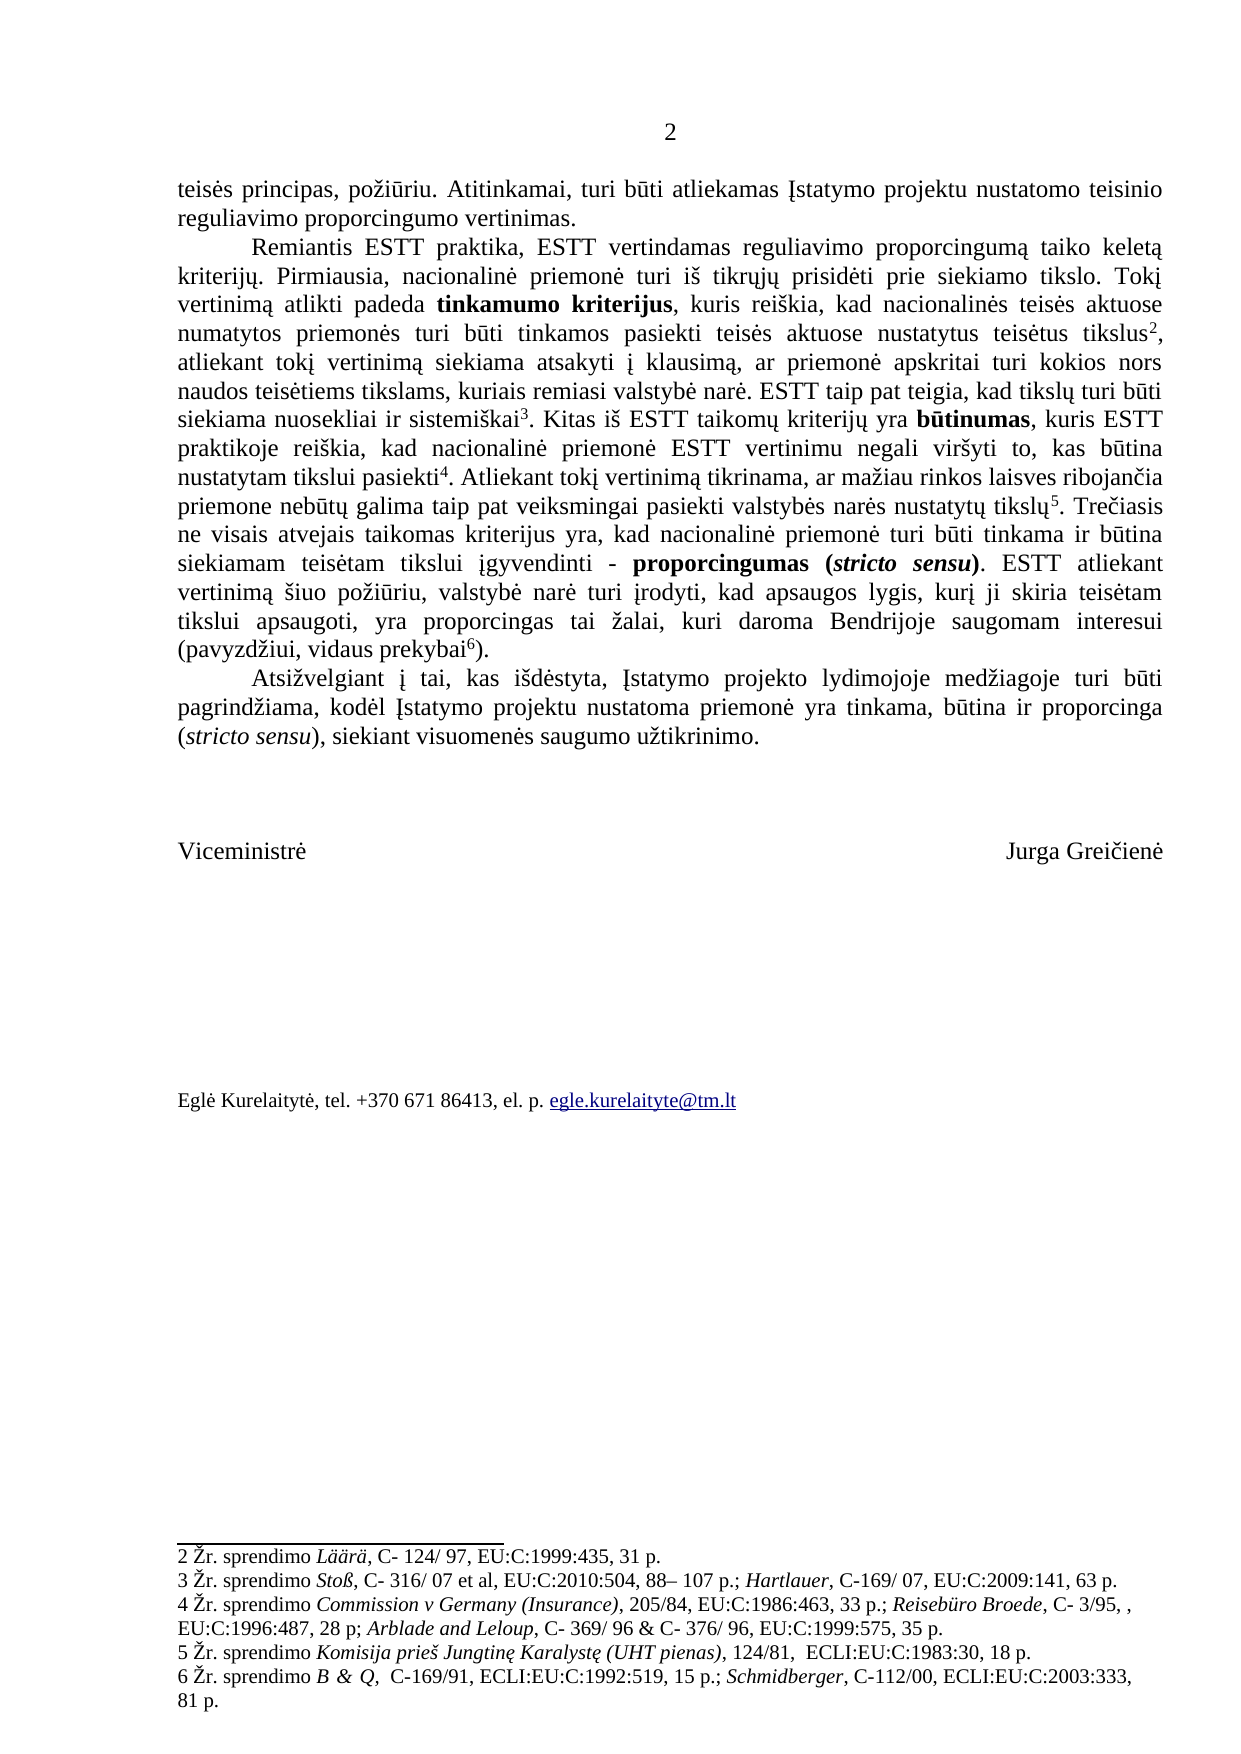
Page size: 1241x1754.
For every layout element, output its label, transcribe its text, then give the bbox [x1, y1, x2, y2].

text Žr. sprendimo Stoß, C- 316/ 07 et al, EU:C:2010:504, 88– 107 p.; Hartlauer, C-169/ 07, EU:C:2009:141, 63 p. [177, 1568, 1163, 1592]
text Remiantis ESTT praktika, ESTT vertindamas reguliavimo proporcingumą taiko keletą kriterijų. Pirmiausia, nacionalinė priemonė turi iš tikrųjų prisidėti prie siekiamo tikslo. Tokį vertinimą atlikti padeda tinkamumo kriterijus, kuris reiškia, kad nacionalinės teisės aktuose numatytos priemonės turi būti tinkamos pasiekti teisės aktuose nustatytus teisėtus tikslus, atliekant tokį vertinimą siekiama atsakyti į klausimą, ar priemonė apskritai turi kokios nors naudos teisėtiems tikslams, kuriais remiasi valstybė narė. ESTT taip pat teigia, kad tikslų turi būti siekiama nuosekliai ir sistemiškai. Kitas iš ESTT taikomų kriterijų yra būtinumas, kuris ESTT praktikoje reiškia, kad nacionalinė priemonė ESTT vertinimu negali viršyti to, kas būtina nustatytam tikslui pasiekti. Atliekant tokį vertinimą tikrinama, ar mažiau rinkos laisves ribojančia priemone nebūtų galima taip pat veiksmingai pasiekti valstybės narės nustatytų tikslų. Trečiasis ne visais atvejais taikomas kriterijus yra, kad nacionalinė priemonė turi būti tinkama ir būtina siekiamam teisėtam tikslui įgyvendinti - proporcingumas (stricto sensu). ESTT atliekant vertinimą šiuo požiūriu, valstybė narė turi įrodyti, kad apsaugos lygis, kurį ji skiria teisėtam tikslui apsaugoti, yra proporcingas tai žalai, kuri daroma Bendrijoje saugomam interesui (pavyzdžiui, vidaus prekybai). [177, 232, 1163, 663]
text Žr. sprendimo Komisija prieš Jungtinę Karalystę (UHT pienas), 124/81, ECLI:EU:C:1983:30, 18 p. [177, 1640, 1163, 1664]
text Viceministrė Jurga Greičienė [177, 836, 1163, 864]
text teisės principas, požiūriu. Atitinkamai, turi būti atliekamas Įstatymo projektu nustatomo teisinio reguliavimo proporcingumo vertinimas. [177, 174, 1163, 232]
text Atsižvelgiant į tai, kas išdėstyta, Įstatymo projekto lydimojoje medžiagoje turi būti pagrindžiama, kodėl Įstatymo projektu nustatoma priemonė yra tinkama, būtina ir proporcinga (stricto sensu), siekiant visuomenės saugumo užtikrinimo. [177, 663, 1163, 749]
text Žr. sprendimo Commission v Germany (Insurance), 205/84, EU:C:1986:463, 33 p.; Reisebüro Broede, C- 3/95, , EU:C:1996:487, 28 p; Arblade and Leloup, C- 369/ 96 & C- 376/ 96, EU:C:1999:575, 35 p. [177, 1592, 1163, 1640]
text Žr. sprendimo Läärä, C- 124/ 97, EU:C:1999:435, 31 p. [177, 1544, 1163, 1568]
text Žr. sprendimo B & Q, C‑169/91, ECLI:EU:C:1992:519, 15 p.; Schmidberger, C‑112/00, ECLI:EU:C:2003:333, 81 p. [177, 1664, 1163, 1712]
text Eglė Kurelaitytė, tel. +370 671 86413, el. p. egle.kurelaityte@tm.lt [177, 1088, 1163, 1112]
